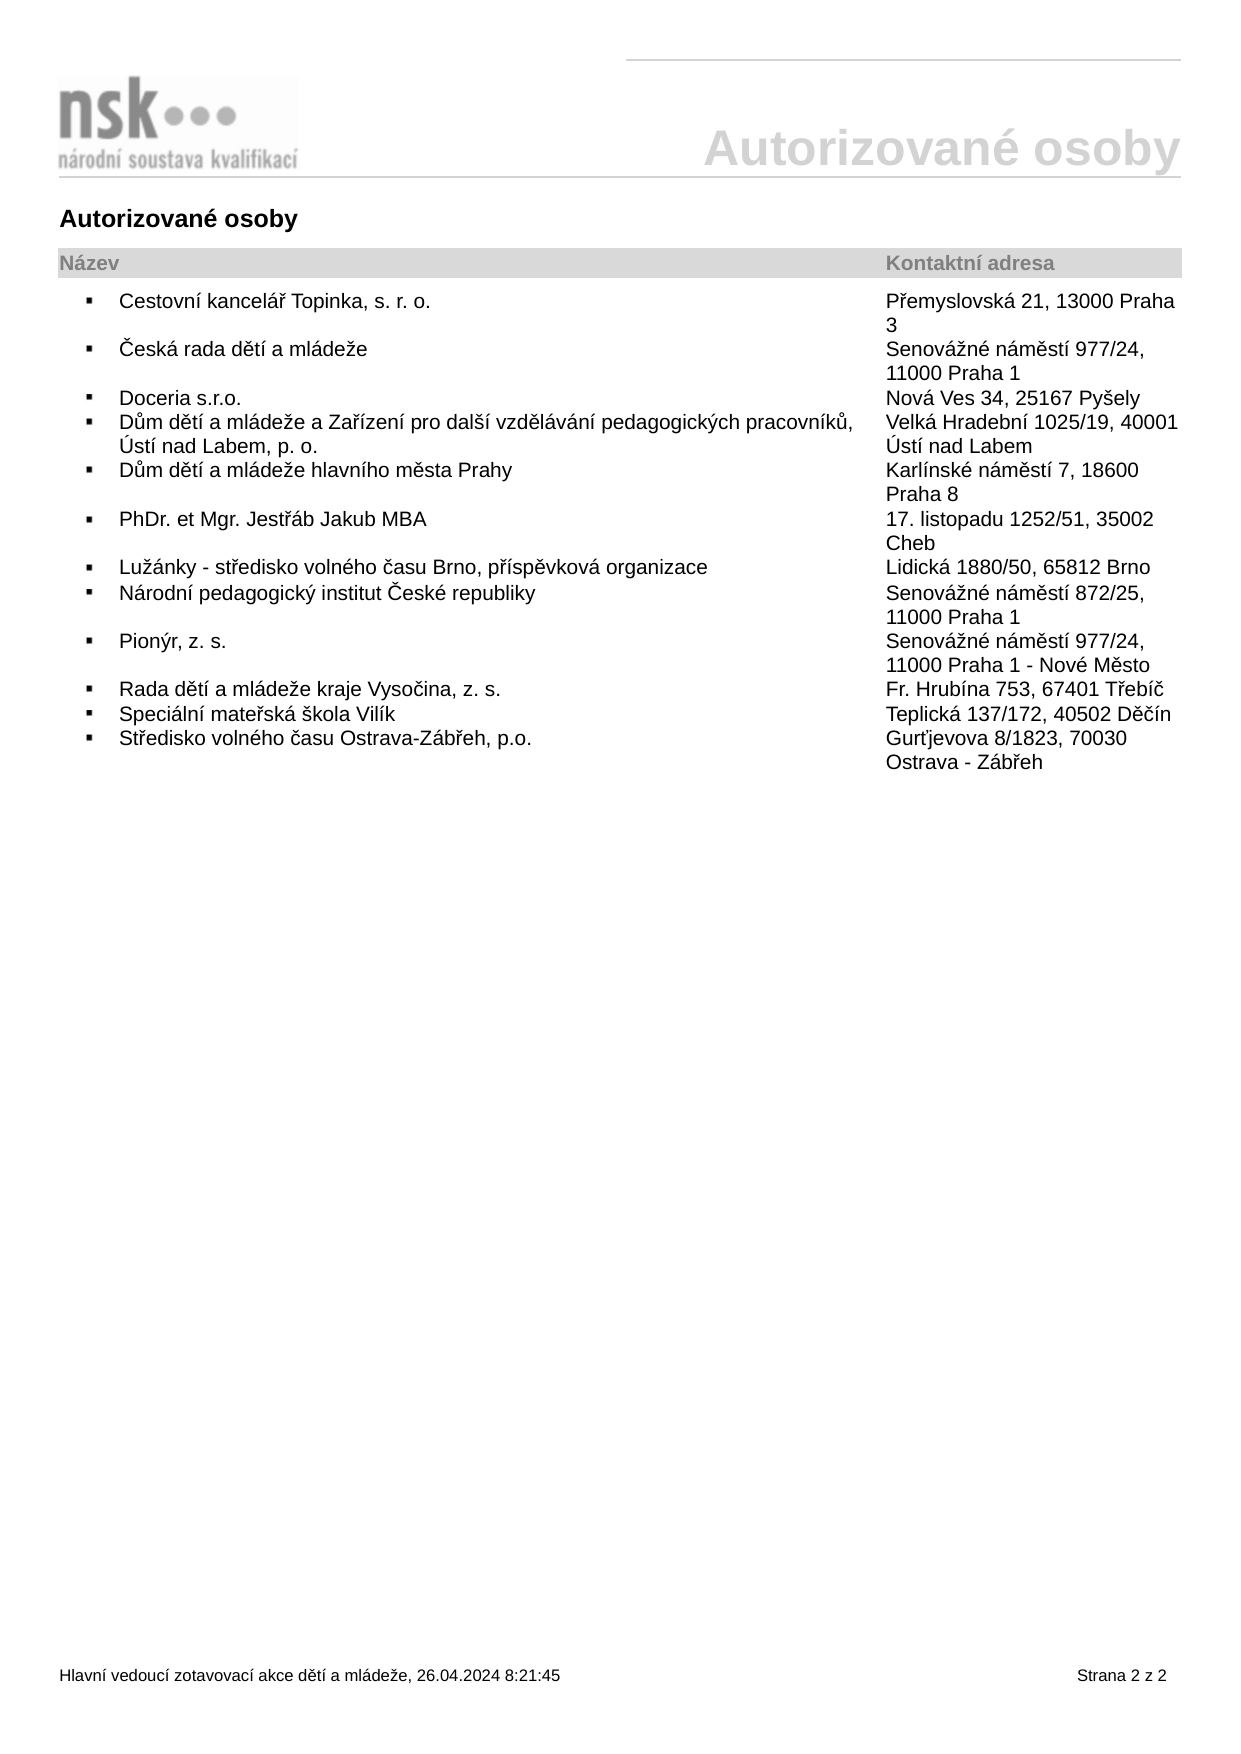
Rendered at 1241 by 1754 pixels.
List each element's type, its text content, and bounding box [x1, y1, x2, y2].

table_cell [860, 278, 886, 289]
table_cell [618, 531, 626, 555]
picture [59, 507, 119, 532]
table_cell Přemyslovská 21, 13000 Praha 3 [886, 289, 1181, 337]
table_cell [59, 751, 119, 775]
table_cell [618, 751, 626, 775]
table_cell [860, 775, 886, 1075]
table_cell Lidická 1880/50, 65812 Brno [886, 555, 1181, 581]
table_cell [860, 751, 886, 775]
table_cell [626, 531, 860, 555]
picture [59, 555, 119, 604]
table_cell [618, 362, 626, 386]
table_cell [119, 194, 481, 200]
table_cell [626, 1075, 860, 1366]
picture [59, 410, 119, 434]
table_cell [618, 170, 626, 176]
table_cell [481, 775, 617, 1075]
table_cell [59, 483, 119, 507]
table_cell [59, 1366, 119, 1657]
picture [59, 628, 119, 653]
table_cell [618, 775, 626, 1075]
table_cell [481, 236, 617, 248]
table_cell [481, 531, 617, 555]
table_cell Cestovní kancelář Topinka, s. r. o. [119, 289, 886, 314]
table_cell [481, 194, 617, 200]
table_cell [618, 194, 626, 200]
table_cell Nová Ves 34, 25167 Pyšely [886, 386, 1181, 410]
table_cell [59, 434, 119, 457]
table_cell [618, 1366, 626, 1657]
table_cell Senovážné náměstí 872/25, 11000 Praha 1 [886, 581, 1181, 628]
table_cell [119, 483, 481, 507]
table_cell [626, 194, 860, 200]
table_cell [59, 1075, 119, 1366]
table_cell [860, 1075, 886, 1366]
table_cell Hlavní vedoucí zotavovací akce dětí a mládeže, 26.04.2024 8:21:45 [59, 1657, 860, 1693]
table_cell Lužánky - středisko volného času Brno, příspěvková organizace [119, 555, 886, 581]
table_cell [119, 531, 481, 555]
table_cell [59, 314, 119, 336]
table_cell [618, 314, 626, 337]
table_cell [1167, 194, 1181, 200]
table_cell [481, 653, 617, 676]
table_cell [626, 236, 860, 248]
table_cell [1167, 1657, 1181, 1693]
table_cell [481, 605, 617, 628]
table_cell [119, 751, 481, 775]
table_cell 17. listopadu 1252/51, 35002 Cheb [886, 507, 1181, 555]
table_cell [119, 278, 481, 289]
table_cell [626, 362, 860, 386]
table_cell [119, 1366, 481, 1657]
table_cell Dům dětí a mládeže a Zařízení pro další vzdělávání pedagogických pracovníků, Ústí nad Labem, p. o. [119, 410, 886, 458]
table_cell [119, 171, 481, 176]
table_cell [1167, 1075, 1181, 1366]
table_cell [886, 278, 1167, 289]
table_cell [1167, 278, 1181, 289]
table_cell Speciální mateřská škola Vilík [119, 702, 886, 726]
table_cell Národní pedagogický institut České republiky [119, 581, 886, 604]
picture [59, 457, 119, 482]
table_cell [618, 483, 626, 507]
table_cell [119, 314, 481, 337]
table_cell [860, 194, 886, 200]
table_cell [59, 278, 119, 288]
table_cell [1167, 1366, 1181, 1657]
picture [59, 336, 119, 361]
table_cell [860, 531, 886, 555]
table_cell Dům dětí a mládeže hlavního města Prahy [119, 458, 886, 483]
table_cell [59, 775, 119, 1075]
table_cell Rada dětí a mládeže kraje Vysočina, z. s. [119, 676, 886, 702]
table_cell [59, 171, 119, 176]
table_cell Pionýr, z. s. [119, 629, 886, 652]
table_cell [481, 362, 617, 386]
table_cell [626, 605, 860, 628]
table_cell [626, 775, 860, 1075]
table_cell Autorizované osoby [626, 61, 1181, 176]
table_cell [59, 653, 119, 676]
table_cell [59, 605, 119, 628]
table_cell Kontaktní adresa [886, 250, 1180, 277]
table_cell [618, 1075, 626, 1366]
picture [59, 386, 119, 409]
table_cell [618, 236, 626, 248]
table_cell [481, 314, 617, 337]
table_cell [1167, 236, 1181, 248]
table_cell Karlínské náměstí 7, 18600 Praha 8 [886, 458, 1181, 507]
table_cell [618, 605, 626, 628]
table_cell Fr. Hrubína 753, 67401 Třebíč [886, 676, 1181, 702]
table_cell Gurťjevova 8/1823, 70030 Ostrava - Zábřeh [886, 726, 1181, 775]
table_cell [59, 532, 119, 555]
table_cell [860, 236, 886, 248]
table_cell [860, 362, 886, 386]
table_cell [626, 278, 860, 289]
table_cell [119, 1075, 481, 1366]
table_cell [119, 605, 481, 628]
table_cell Velká Hradební 1025/19, 40001 Ústí nad Labem [886, 410, 1181, 458]
table_cell [618, 653, 626, 676]
table_cell [481, 1366, 617, 1657]
table_cell [1167, 775, 1181, 1075]
table_cell [626, 483, 860, 507]
table_cell Autorizované osoby [59, 200, 1181, 236]
table_cell [886, 775, 1167, 1075]
table_cell Název [60, 250, 885, 277]
picture [59, 676, 119, 750]
table_cell [119, 362, 481, 386]
table_cell [59, 194, 119, 200]
table_cell [626, 653, 860, 676]
table_cell [626, 751, 860, 775]
table_cell [626, 1366, 860, 1657]
table_cell Česká rada dětí a mládeže [119, 337, 886, 362]
table_cell [119, 775, 481, 1075]
table_cell [119, 653, 481, 676]
table_cell PhDr. et Mgr. Jestřáb Jakub MBA [119, 507, 886, 531]
table_cell [618, 278, 626, 289]
table_cell Teplická 137/172, 40502 Děčín [886, 702, 1181, 726]
table_cell [481, 171, 617, 176]
table_cell [481, 278, 617, 289]
table_cell [860, 605, 886, 628]
table_cell [860, 483, 886, 507]
table_cell [119, 236, 481, 248]
table_cell Strana 2 z 2 [860, 1657, 1167, 1693]
table_cell [886, 194, 1167, 200]
table_cell [59, 236, 119, 248]
table_cell [481, 1075, 617, 1366]
table_cell [626, 314, 860, 337]
table_cell [860, 1366, 886, 1657]
table_cell [59, 178, 1181, 194]
table_cell Senovážné náměstí 977/24, 11000 Praha 1 [886, 337, 1181, 386]
table_cell Senovážné náměstí 977/24, 11000 Praha 1 - Nové Město [886, 629, 1181, 676]
table_cell Doceria s.r.o. [119, 386, 886, 410]
table_cell [481, 751, 617, 775]
table_cell [886, 236, 1167, 248]
picture [59, 288, 119, 313]
table_cell [860, 653, 886, 676]
table_cell [59, 362, 119, 386]
table_cell [886, 1366, 1167, 1657]
table_cell Středisko volného času Ostrava-Zábřeh, p.o. [119, 726, 886, 751]
table_cell [886, 1075, 1167, 1366]
table_cell [860, 314, 886, 337]
picture [57, 59, 619, 171]
table_cell [619, 59, 626, 170]
table_cell [481, 483, 617, 507]
